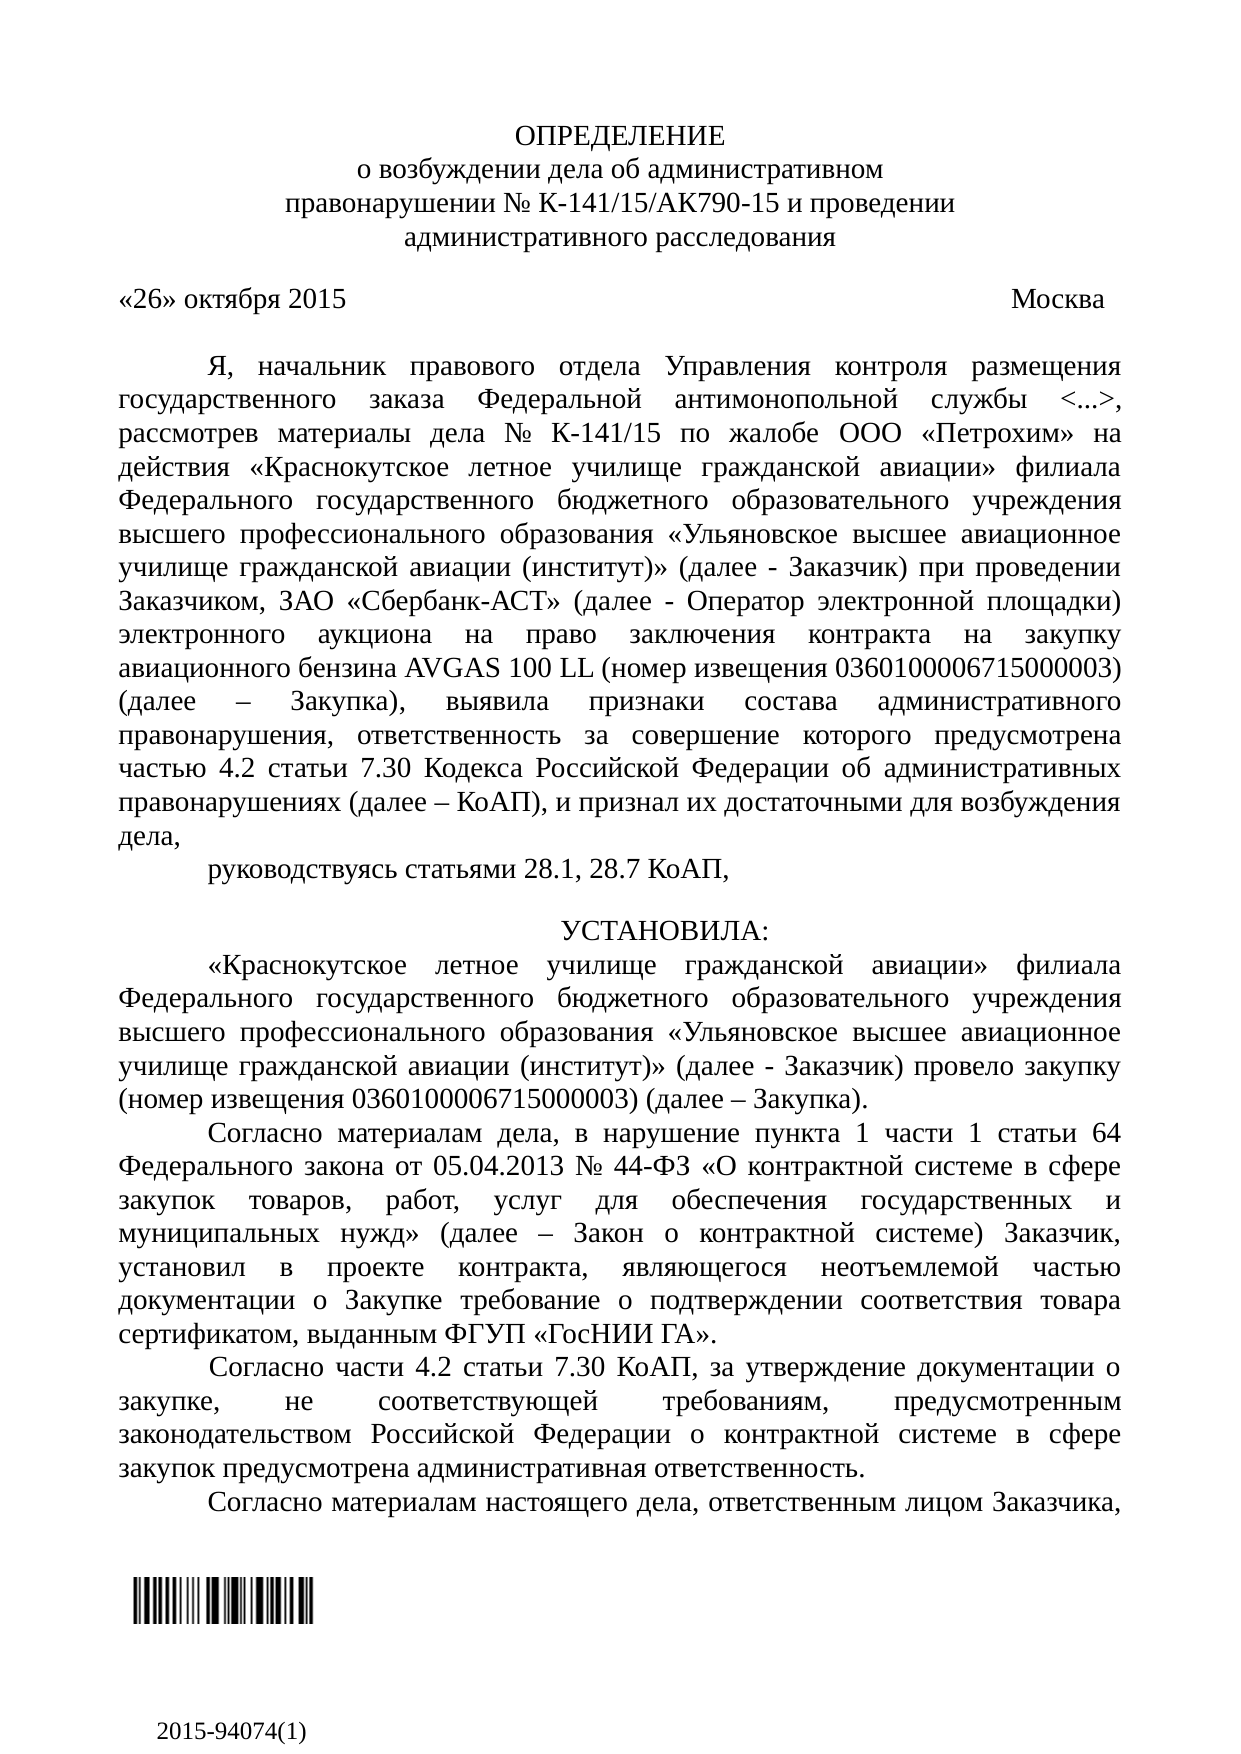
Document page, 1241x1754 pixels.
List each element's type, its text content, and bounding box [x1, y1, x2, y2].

text УСТАНОВИЛА: [118, 913, 1122, 947]
text Я, начальник правового отдела Управления контроля размещения государственного заказа Федеральной антимонопольной службы <...>, рассмотрев материалы дела № К-141/15 по жалобе ООО «Петрохим» на действия «Краснокутское летное училище гражданской авиации» филиала Федерального государственного бюджетного образовательного учреждения высшего профессионального образования «Ульяновское высшее авиационное училище гражданской авиации (институт)» (далее - Заказчик) при проведении Заказчиком, ЗАО «Сбербанк-АСТ» (далее - Оператор электронной площадки) электронного аукциона на право заключения контракта на закупку авиационного бензина AVGAS 100 LL (номер извещения 0360100006715000003) (далее – Закупка), выявила признаки состава административного правонарушения, ответственность за совершение которого предусмотрена частью 4.2 статьи 7.30 Кодекса Российской Федерации об административных правонарушениях (далее – КоАП), и признал их достаточными для возбуждения дела, [118, 348, 1122, 851]
text Согласно части 4.2 статьи 7.30 КоАП, за утверждение документации о закупке, не соответствующей требованиям, предусмотренным законодательством Российской Федерации о контрактной системе в сфере закупок предусмотрена административная ответственность. [118, 1349, 1122, 1484]
text Согласно материалам настоящего дела, ответственным лицом Заказчика, [118, 1484, 1122, 1517]
text «Краснокутское летное училище гражданской авиации» филиала Федерального государственного бюджетного образовательного учреждения высшего профессионального образования «Ульяновское высшее авиационное училище гражданской авиации (институт)» (далее - Заказчик) провело закупку (номер извещения 0360100006715000003) (далее – Закупка). [118, 947, 1122, 1115]
text руководствуясь статьями 28.1, 28.7 КоАП, [118, 851, 1122, 885]
picture [118, 1577, 331, 1624]
text административного расследования [118, 219, 1122, 252]
text ОПРЕДЕЛЕНИЕ [118, 118, 1122, 152]
text Согласно материалам дела, в нарушение пункта 1 части 1 статьи 64 Федерального закона от 05.04.2013 № 44-ФЗ «О контрактной системе в сфере закупок товаров, работ, услуг для обеспечения государственных и муниципальных нужд» (далее – Закон о контрактной системе) Заказчик, установил в проекте контракта, являющегося неотъемлемой частью документации о Закупке требование о подтверждении соответствия товара сертификатом, выданным ФГУП «ГосНИИ ГА». [118, 1115, 1122, 1349]
text правонарушении № К-141/15/АК790-15 и проведении [118, 185, 1122, 219]
text о возбуждении дела об административном [118, 152, 1122, 185]
text «26» октября 2015 Москва [118, 281, 1122, 314]
